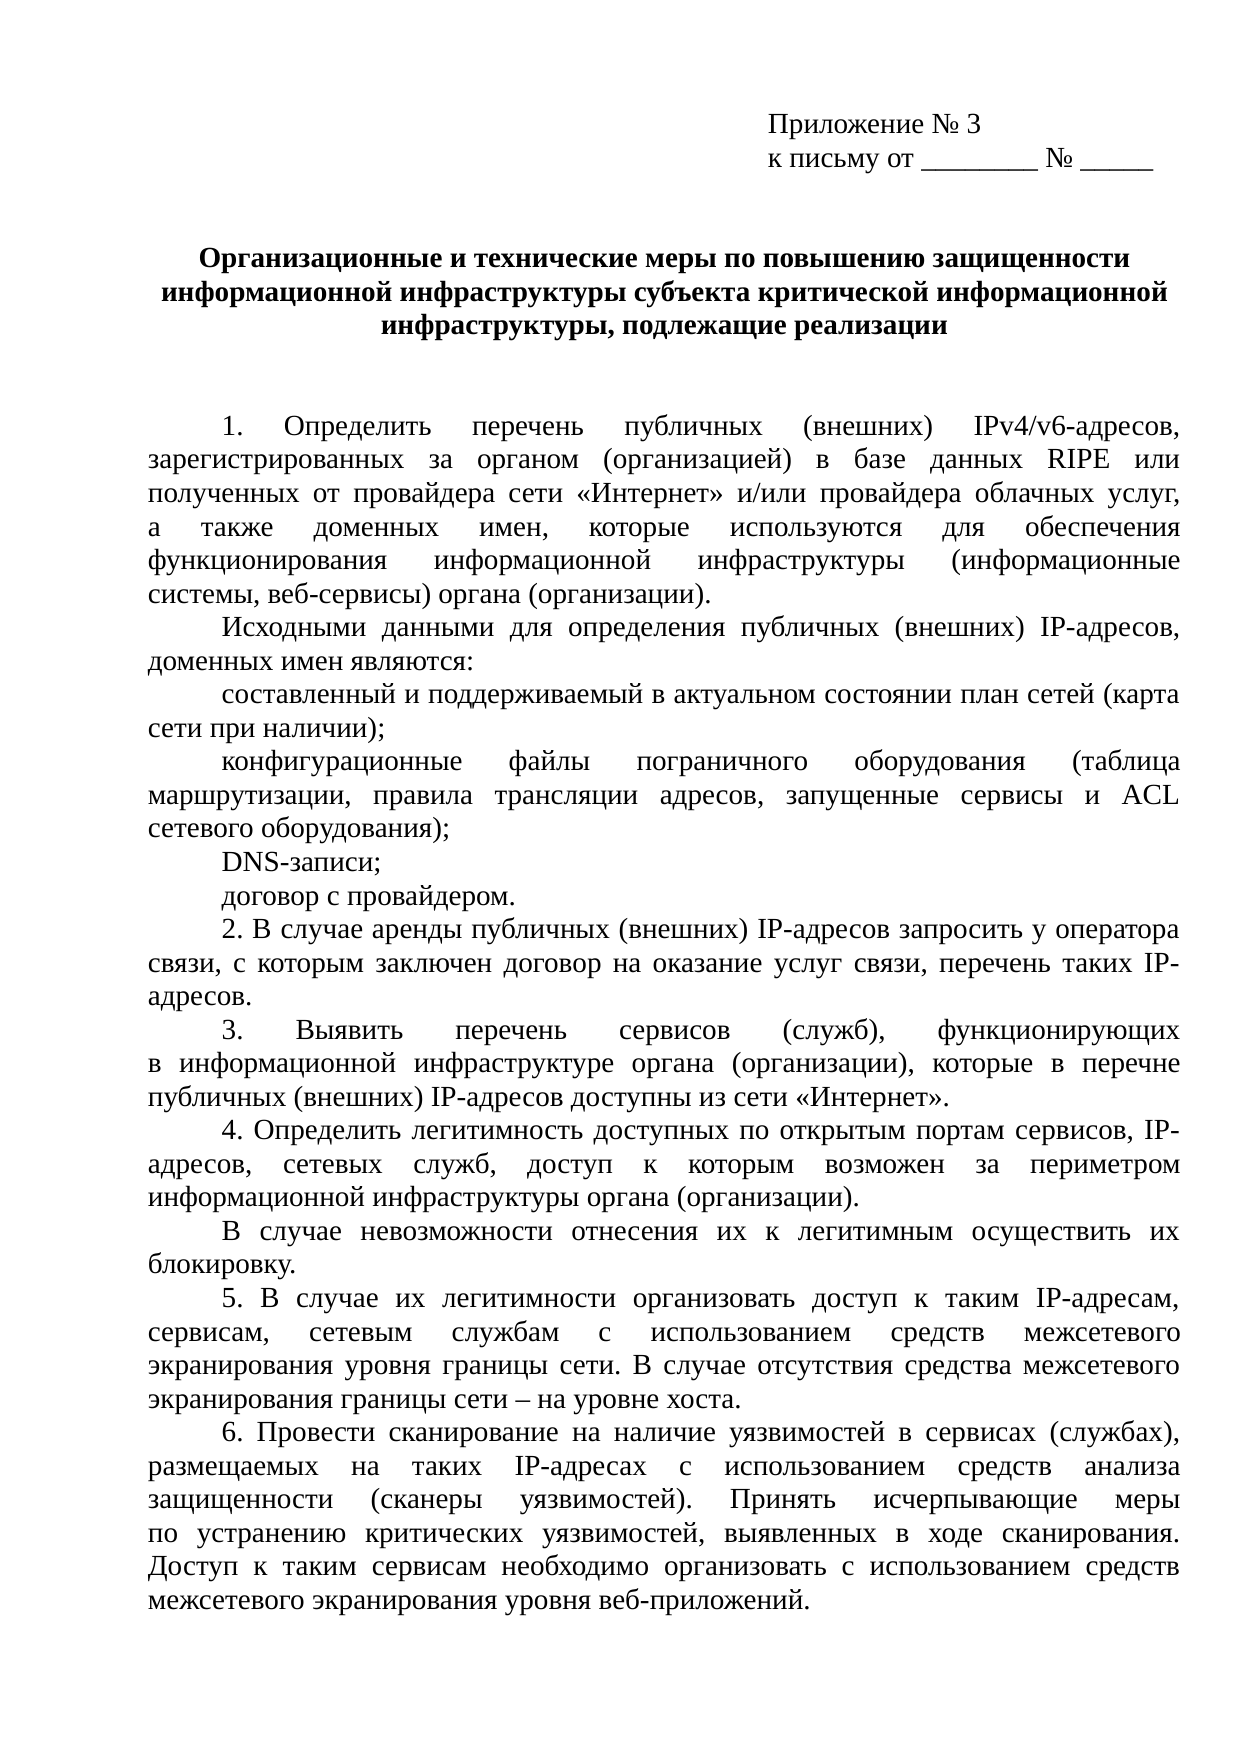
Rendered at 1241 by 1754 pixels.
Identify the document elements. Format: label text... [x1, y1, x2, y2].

text Исходными данными для определения публичных (внешних) IP-адресов, доменных имен являются: [148, 609, 1181, 676]
text 1. Определить перечень публичных (внешних) IPv4/v6-адресов, зарегистрированных за органом (организацией) в базе данных RIPE или полученных от провайдера сети «Интернет» и/или провайдера облачных услуг, а также доменных имен, которые используются для обеспечения функционирования информационной инфраструктуры (информационные системы, веб-сервисы) органа (организации). [148, 408, 1181, 609]
text 4. Определить легитимность доступных по открытым портам сервисов, IP-адресов, сетевых служб, доступ к которым возможен за периметром информационной инфраструктуры органа (организации). [148, 1112, 1181, 1213]
text DNS-записи; [148, 844, 1181, 878]
text конфигурационные файлы пограничного оборудования (таблица маршрутизации, правила трансляции адресов, запущенные сервисы и ACL сетевого оборудования); [148, 743, 1181, 844]
text В случае невозможности отнесения их к легитимным осуществить их блокировку. [148, 1213, 1181, 1280]
text договор с провайдером. [148, 878, 1181, 911]
text 2. В случае аренды публичных (внешних) IP-адресов запросить у оператора связи, с которым заключен договор на оказание услуг связи, перечень таких IP-адресов. [148, 911, 1181, 1012]
text Приложение № 3 к письму от ________ № _____ [768, 106, 1181, 173]
text 6. Провести сканирование на наличие уязвимостей в сервисах (службах), размещаемых на таких IP-адресах с использованием средств анализа защищенности (сканеры уязвимостей). Принять исчерпывающие меры по устранению критических уязвимостей, выявленных в ходе сканирования. Доступ к таким сервисам необходимо организовать с использованием средств межсетевого экранирования уровня веб-приложений. [148, 1414, 1181, 1616]
text составленный и поддерживаемый в актуальном состоянии план сетей (карта сети при наличии); [148, 676, 1181, 743]
text 5. В случае их легитимности организовать доступ к таким IP-адресам, сервисам, сетевым службам с использованием средств межсетевого экранирования уровня границы сети. В случае отсутствия средства межсетевого экранирования границы сети – на уровне хоста. [148, 1280, 1181, 1414]
text 3. Выявить перечень сервисов (служб), функционирующих в информационной инфраструктуре органа (организации), которые в перечне публичных (внешних) IP-адресов доступны из сети «Интернет». [148, 1012, 1181, 1112]
text Организационные и технические меры по повышению защищенности информационной инфраструктуры субъекта критической информационной инфраструктуры, подлежащие реализации [148, 240, 1181, 341]
